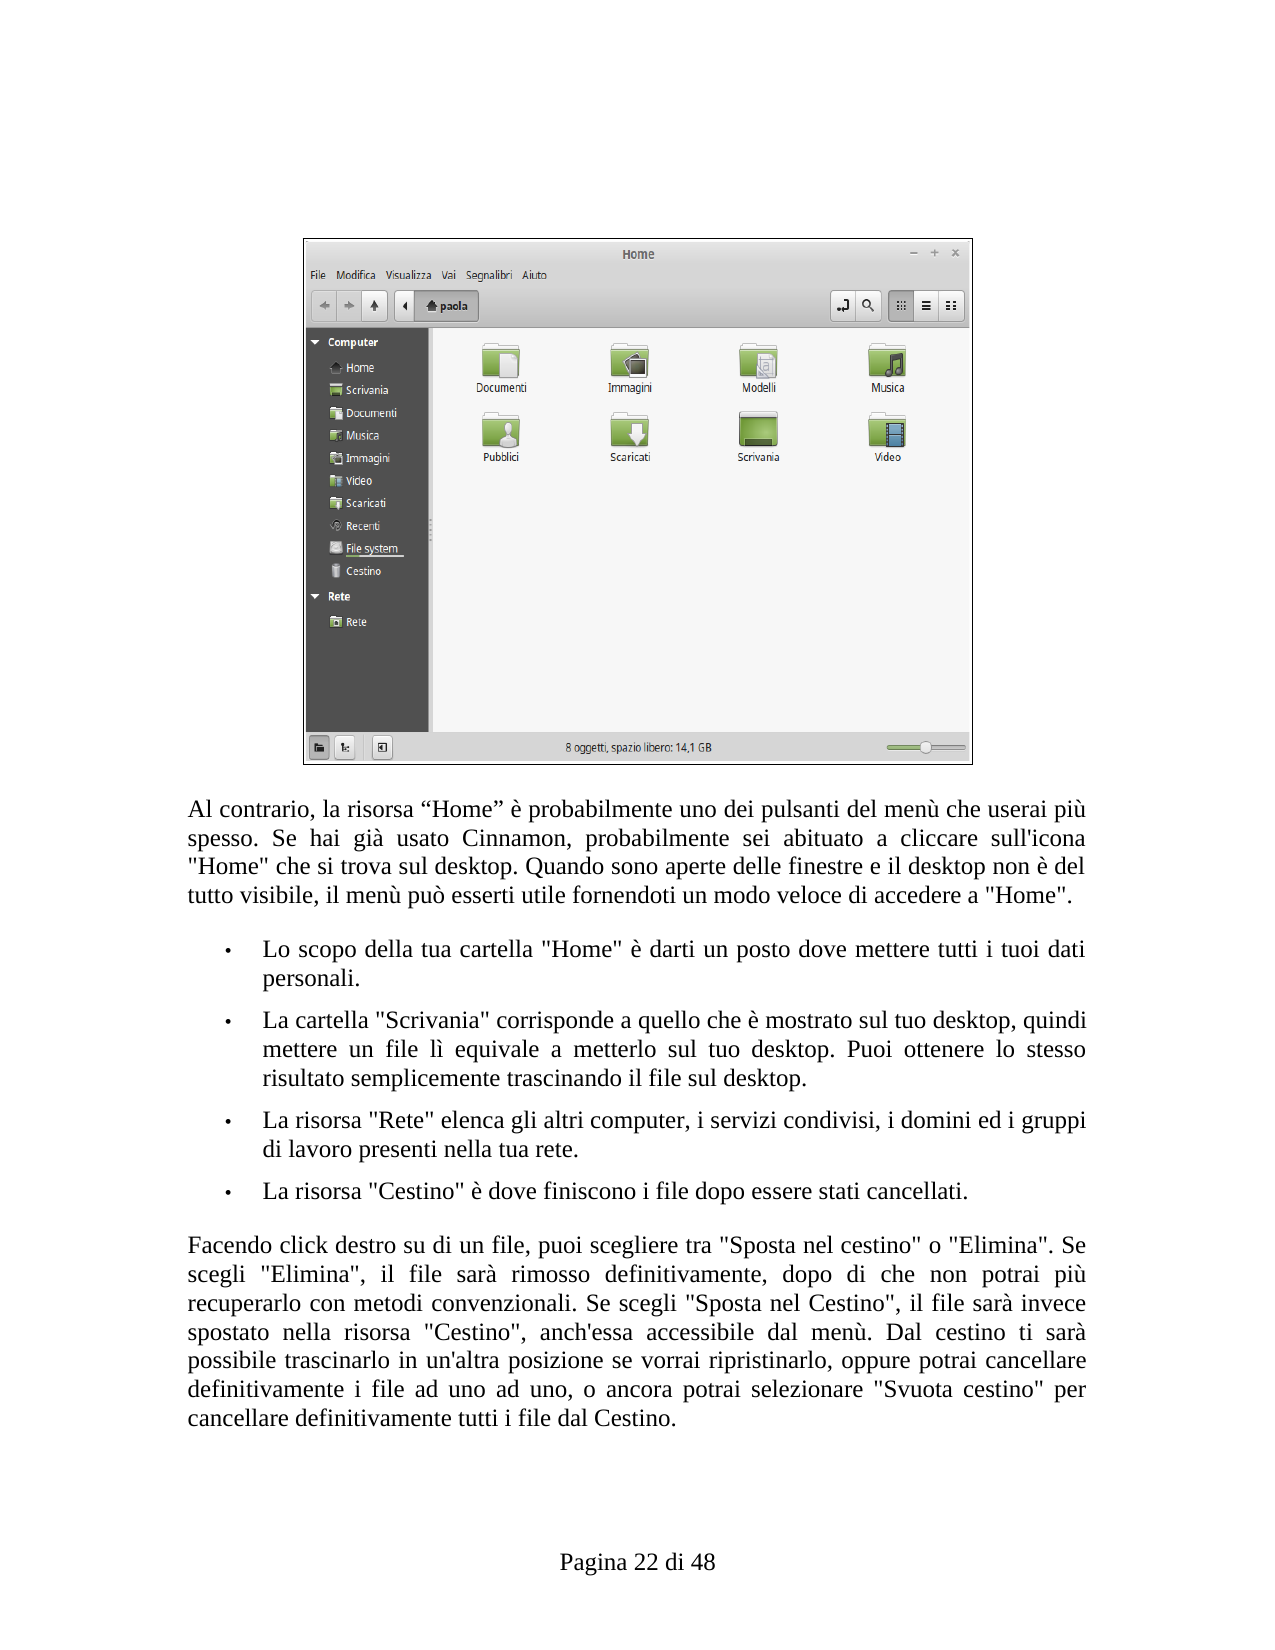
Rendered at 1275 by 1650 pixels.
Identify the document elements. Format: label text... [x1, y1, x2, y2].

picture [305, 241, 970, 761]
list Lo scopo della tua cartella "Home" è darti un posto dove mettere tutti i tuoi dati personali. [225, 934, 1087, 992]
list La risorsa "Rete" elenca gli altri computer, i servizi condivisi, i domini ed i gruppi di lavoro presenti nella tua rete. [225, 1105, 1087, 1163]
list La cartella "Scrivania" corrisponde a quello che è mostrato sul tuo desktop, quindi mettere un file lì equivale a metterlo sul tuo desktop. Puoi ottenere lo stesso risultato semplicemente trascinando il file sul desktop. [225, 1005, 1087, 1092]
text Facendo click destro su di un file, puoi scegliere tra "Sposta nel cestino" o "Elimina". Se scegli "Elimina", il file sarà rimosso definitivamente, dopo di che non potrai più recuperarlo con metodi convenzionali. Se scegli "Sposta nel Cestino", il file sarà invece spostato nella risorsa "Cestino", anch'essa accessibile dal menù. Dal cestino ti sarà possibile trascinarlo in un'altra posizione se vorrai ripristinarlo, oppure potrai cancellare definitivamente i file ad uno ad uno, o ancora potrai selezionare "Svuota cestino" per cancellare definitivamente tutti i file dal Cestino. [187, 1231, 1087, 1432]
list La risorsa "Cestino" è dove finiscono i file dopo essere stati cancellati. [225, 1176, 1087, 1205]
text Al contrario, la risorsa “Home” è probabilmente uno dei pulsanti del menù che userai più spesso. Se hai già usato Cinnamon, probabilmente sei abituato a cliccare sull'icona "Home" che si trova sul desktop. Quando sono aperte delle finestre e il desktop non è del tutto visibile, il menù può esserti utile fornendoti un modo veloce di accedere a "Home". [187, 234, 1087, 909]
